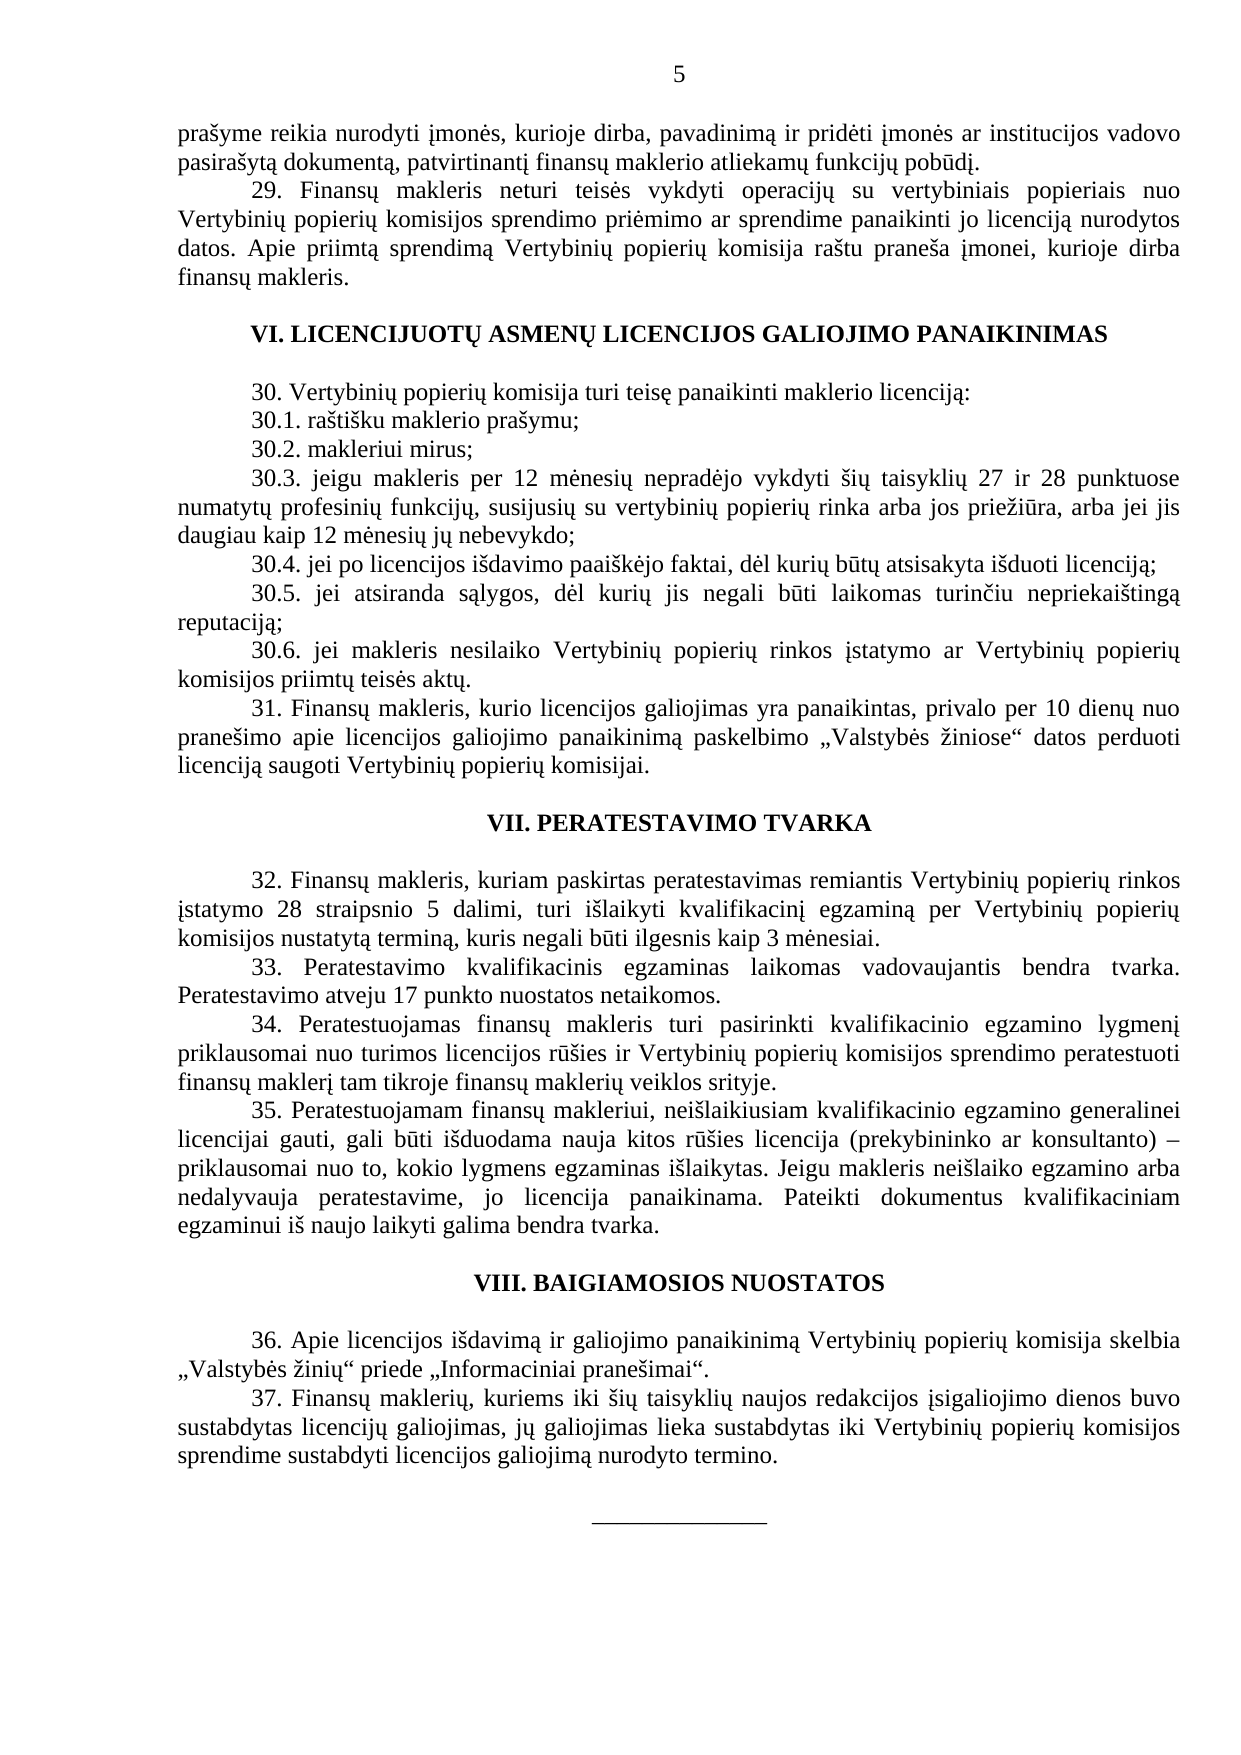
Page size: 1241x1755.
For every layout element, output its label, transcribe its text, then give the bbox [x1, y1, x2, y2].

text 30.6. jei makleris nesilaiko Vertybinių popierių rinkos įstatymo ar Vertybinių popierių komisijos priimtų teisės aktų. [177, 636, 1181, 693]
text 34. Peratestuojamas finansų makleris turi pasirinkti kvalifikacinio egzamino lygmenį priklausomai nuo turimos licencijos rūšies ir Vertybinių popierių komisijos sprendimo peratestuoti finansų maklerį tam tikroje finansų maklerių veiklos srityje. [177, 1009, 1181, 1096]
text 30.1. raštišku maklerio prašymu; [177, 406, 1181, 434]
text VIII. BAIGIAMOSIOS NUOSTATOS [177, 1268, 1181, 1297]
text 37. Finansų maklerių, kuriems iki šių taisyklių naujos redakcijos įsigaliojimo dienos buvo sustabdytas licencijų galiojimas, jų galiojimas lieka sustabdytas iki Vertybinių popierių komisijos sprendime sustabdyti licencijos galiojimą nurodyto termino. [177, 1383, 1181, 1469]
text 30. Vertybinių popierių komisija turi teisę panaikinti maklerio licenciją: [177, 377, 1181, 406]
text 30.2. makleriui mirus; [177, 434, 1181, 463]
text prašyme reikia nurodyti įmonės, kurioje dirba, pavadinimą ir pridėti įmonės ar institucijos vadovo pasirašytą dokumentą, patvirtinantį finansų maklerio atliekamų funkcijų pobūdį. [177, 118, 1181, 176]
text 35. Peratestuojamam finansų makleriui, neišlaikiusiam kvalifikacinio egzamino generalinei licencijai gauti, gali būti išduodama nauja kitos rūšies licencija (prekybininko ar konsultanto) – priklausomai nuo to, kokio lygmens egzaminas išlaikytas. Jeigu makleris neišlaiko egzamino arba nedalyvauja peratestavime, jo licencija panaikinama. Pateikti dokumentus kvalifikaciniam egzaminui iš naujo laikyti galima bendra tvarka. [177, 1096, 1181, 1239]
text 30.3. jeigu makleris per 12 mėnesių nepradėjo vykdyti šių taisyklių 27 ir 28 punktuose numatytų profesinių funkcijų, susijusių su vertybinių popierių rinka arba jos priežiūra, arba jei jis daugiau kaip 12 mėnesių jų nebevykdo; [177, 463, 1181, 549]
text 36. Apie licencijos išdavimą ir galiojimo panaikinimą Vertybinių popierių komisija skelbia „Valstybės žinių“ priede „Informaciniai pranešimai“. [177, 1326, 1181, 1383]
text VI. LICENCIJUOTŲ ASMENŲ LICENCIJOS GALIOJIMO PANAIKINIMAS [177, 319, 1181, 348]
text 29. Finansų makleris neturi teisės vykdyti operacijų su vertybiniais popieriais nuo Vertybinių popierių komisijos sprendimo priėmimo ar sprendime panaikinti jo licenciją nurodytos datos. Apie priimtą sprendimą Vertybinių popierių komisija raštu praneša įmonei, kurioje dirba finansų makleris. [177, 176, 1181, 291]
text VII. PERATESTAVIMO TVARKA [177, 808, 1181, 837]
text 30.5. jei atsiranda sąlygos, dėl kurių jis negali būti laikomas turinčiu nepriekaištingą reputaciją; [177, 578, 1181, 636]
text 33. Peratestavimo kvalifikacinis egzaminas laikomas vadovaujantis bendra tvarka. Peratestavimo atveju 17 punkto nuostatos netaikomos. [177, 952, 1181, 1009]
text 31. Finansų makleris, kurio licencijos galiojimas yra panaikintas, privalo per 10 dienų nuo pranešimo apie licencijos galiojimo panaikinimą paskelbimo „Valstybės žiniose“ datos perduoti licenciją saugoti Vertybinių popierių komisijai. [177, 693, 1181, 779]
text ______________ [177, 1498, 1181, 1527]
text 32. Finansų makleris, kuriam paskirtas peratestavimas remiantis Vertybinių popierių rinkos įstatymo 28 straipsnio 5 dalimi, turi išlaikyti kvalifikacinį egzaminą per Vertybinių popierių komisijos nustatytą terminą, kuris negali būti ilgesnis kaip 3 mėnesiai. [177, 866, 1181, 952]
text 30.4. jei po licencijos išdavimo paaiškėjo faktai, dėl kurių būtų atsisakyta išduoti licenciją; [177, 549, 1181, 578]
